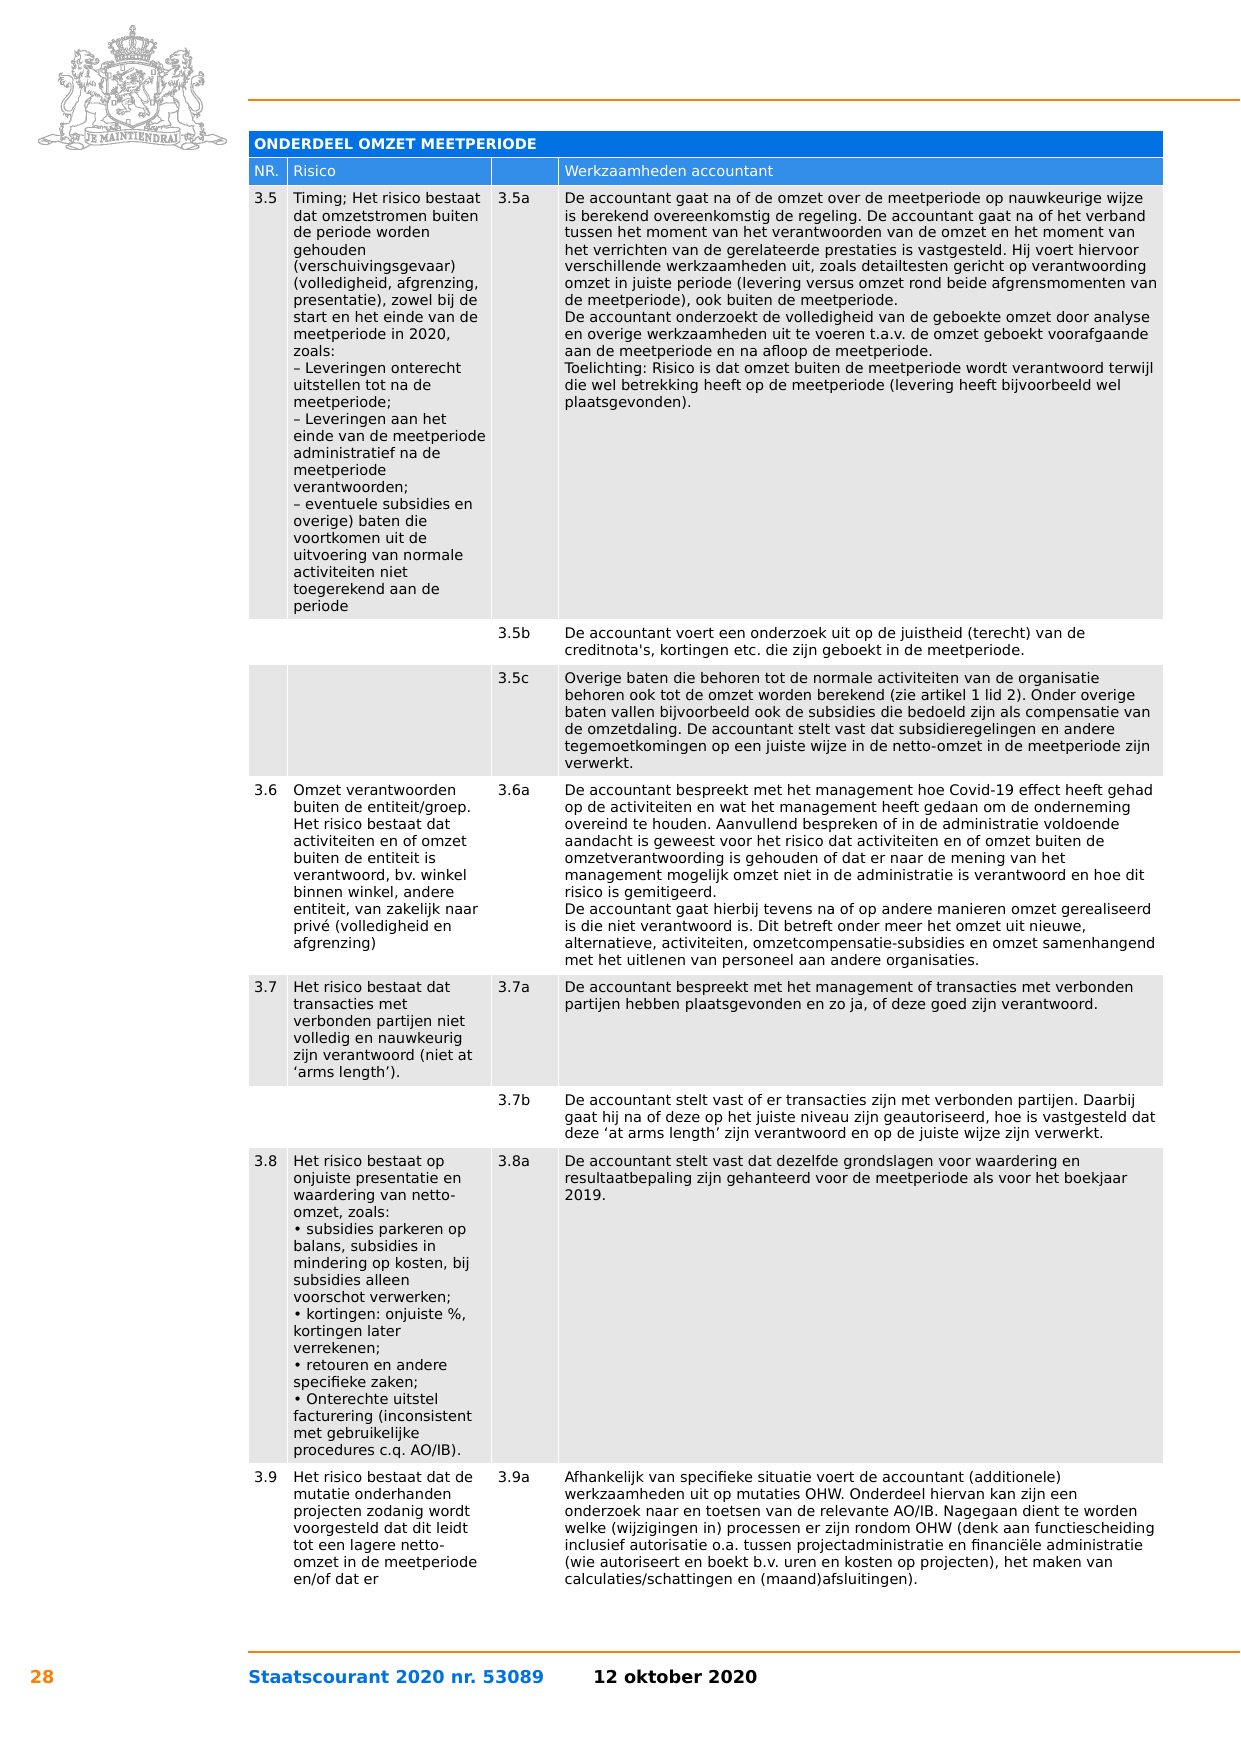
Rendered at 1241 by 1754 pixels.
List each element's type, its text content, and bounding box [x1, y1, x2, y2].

table_cell 3.6a [492, 777, 558, 973]
table_cell [288, 1087, 491, 1147]
table_cell De accountant gaat na of de omzet over de meetperiode op nauwkeurige wijze is berekend overeenkomstig de regeling. De accountant gaat na of het verband tussen het moment van het verantwoorden van de omzet en het moment van het verrichten van de gerelateerde prestaties is vastgesteld. Hij voert hiervoor verschillende werkzaamheden uit, zoals detailtesten gericht op verantwoording omzet in juiste periode (levering versus omzet rond beide afgrensmomenten van de meetperiode), ook buiten de meetperiode. De accountant onderzoekt de volledigheid van de geboekte omzet door analyse en overige werkzaamheden uit te voeren t.a.v. de omzet geboekt voorafgaande aan de meetperiode en na afloop de meetperiode. Toelichting: Risico is dat omzet buiten de meetperiode wordt verantwoord terwijl die wel betrekking heeft op de meetperiode (levering heeft bijvoorbeeld wel plaatsgevonden). [559, 186, 1163, 619]
picture [38, 25, 227, 150]
table_cell 3.9a [492, 1464, 558, 1592]
table_cell [249, 665, 287, 776]
table_cell Afhankelijk van specifieke situatie voert de accountant (additionele) werkzaamheden uit op mutaties OHW. Onderdeel hiervan kan zijn een onderzoek naar en toetsen van de relevante AO/IB. Nagegaan dient te worden welke (wijzigingen in) processen er zijn rondom OHW (denk aan functiescheiding inclusief autorisatie o.a. tussen projectadministratie en financiële administratie (wie autoriseert en boekt b.v. uren en kosten op projecten), het maken van calculaties/schattingen en (maand)afsluitingen). [559, 1464, 1163, 1592]
table_cell De accountant bespreekt met het management of transacties met verbonden partijen hebben plaatsgevonden en zo ja, of deze goed zijn verantwoord. [559, 975, 1163, 1086]
table_cell 3.5b [492, 621, 558, 664]
table_cell De accountant stelt vast dat dezelfde grondslagen voor waardering en resultaatbepaling zijn gehanteerd voor de meetperiode als voor het boekjaar 2019. [559, 1148, 1163, 1463]
table_cell Risico [288, 158, 491, 185]
table_cell 3.5a [492, 186, 558, 619]
table_header ONDERDEEL OMZET MEETPERIODE [249, 131, 1163, 157]
table_cell Overige baten die behoren tot de normale activiteiten van de organisatie behoren ook tot de omzet worden berekend (zie artikel 1 lid 2). Onder overige baten vallen bijvoorbeeld ook de subsidies die bedoeld zijn als compensatie van de omzetdaling. De accountant stelt vast dat subsidieregelingen en andere tegemoetkomingen op een juiste wijze in de netto-omzet in de meetperiode zijn verwerkt. [559, 665, 1163, 776]
table_cell [288, 621, 491, 664]
table_cell 3.8a [492, 1148, 558, 1463]
table_cell De accountant bespreekt met het management hoe Covid-19 effect heeft gehad op de activiteiten en wat het management heeft gedaan om de onderneming overeind te houden. Aanvullend bespreken of in de administratie voldoende aandacht is geweest voor het risico dat activiteiten en of omzet buiten de omzetverantwoording is gehouden of dat er naar de mening van het management mogelijk omzet niet in de administratie is verantwoord en hoe dit risico is gemitigeerd. De accountant gaat hierbij tevens na of op andere manieren omzet gerealiseerd is die niet verantwoord is. Dit betreft onder meer het omzet uit nieuwe, alternatieve, activiteiten, omzetcompensatie-subsidies en omzet samenhangend met het uitlenen van personeel aan andere organisaties. [559, 777, 1163, 973]
table_cell Het risico bestaat op onjuiste presentatie en waardering van netto-omzet, zoals: • subsidies parkeren op balans, subsidies in mindering op kosten, bij subsidies alleen voorschot verwerken; • kortingen: onjuiste %, kortingen later verrekenen; • retouren en andere specifieke zaken; • Onterechte uitstel facturering (inconsistent met gebruikelijke procedures c.q. AO/IB). [288, 1148, 491, 1463]
table_cell [492, 158, 558, 185]
table_cell 3.8 [249, 1148, 287, 1463]
table_cell 3.6 [249, 777, 287, 973]
table_cell De accountant stelt vast of er transacties zijn met verbonden partijen. Daarbij gaat hij na of deze op het juiste niveau zijn geautoriseerd, hoe is vastgesteld dat deze ‘at arms length’ zijn verantwoord en op de juiste wijze zijn verwerkt. [559, 1087, 1163, 1147]
table_cell NR. [249, 158, 287, 185]
table_cell Het risico bestaat dat transacties met verbonden partijen niet volledig en nauwkeurig zijn verantwoord (niet at ‘arms length’). [288, 975, 491, 1086]
table_cell 3.7a [492, 975, 558, 1086]
table_cell Omzet verantwoorden buiten de entiteit/groep. Het risico bestaat dat activiteiten en of omzet buiten de entiteit is verantwoord, bv. winkel binnen winkel, andere entiteit, van zakelijk naar privé (volledigheid en afgrenzing) [288, 777, 491, 973]
table_cell Timing; Het risico bestaat dat omzetstromen buiten de periode worden gehouden (verschuivingsgevaar) (volledigheid, afgrenzing, presentatie), zowel bij de start en het einde van de meetperiode in 2020, zoals: – Leveringen onterecht uitstellen tot na de meetperiode; – Leveringen aan het einde van de meetperiode administratief na de meetperiode verantwoorden; – eventuele subsidies en overige) baten die voortkomen uit de uitvoering van normale activiteiten niet toegerekend aan de periode [288, 186, 491, 619]
table_cell Werkzaamheden accountant [559, 158, 1163, 185]
table_cell 3.7 [249, 975, 287, 1086]
table_cell De accountant voert een onderzoek uit op de juistheid (terecht) van de creditnota's, kortingen etc. die zijn geboekt in de meetperiode. [559, 621, 1163, 664]
table_cell [249, 621, 287, 664]
table_cell [288, 665, 491, 776]
table_cell 3.5 [249, 186, 287, 619]
table_cell Het risico bestaat dat de mutatie onderhanden projecten zodanig wordt voorgesteld dat dit leidt tot een lagere netto-omzet in de meetperiode en/of dat er [288, 1464, 491, 1592]
table_cell 3.5c [492, 665, 558, 776]
table_cell 3.7b [492, 1087, 558, 1147]
table_cell 3.9 [249, 1464, 287, 1592]
table_cell [249, 1087, 287, 1147]
